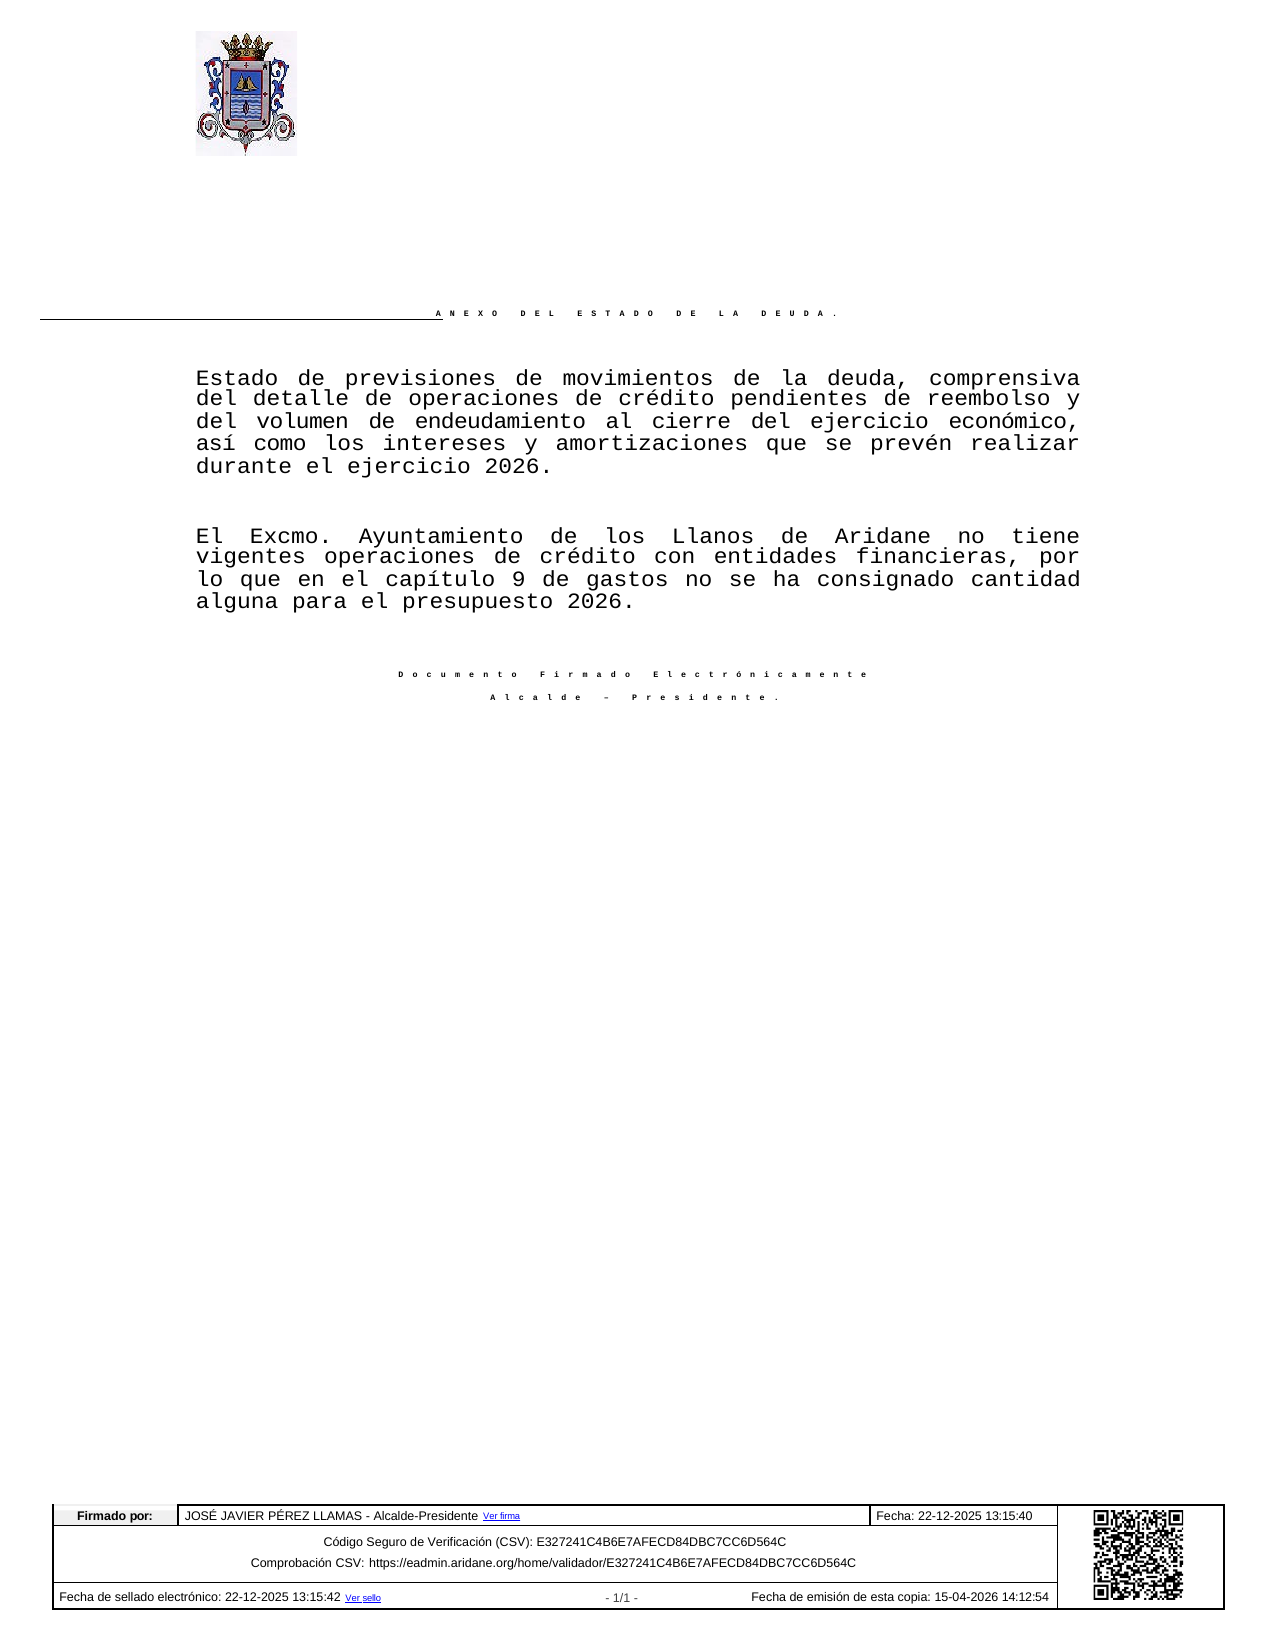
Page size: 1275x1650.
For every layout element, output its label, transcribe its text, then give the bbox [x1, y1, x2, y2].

table_cell Código Seguro de Verificación (CSV): E327241C4B6E7AFECD84DBC7CC6D564C Comprobación CSV: https://eadmin.aridane.org/home/validador/E327241C4B6E7AFECD84DBC7CC6D564C [54, 1526, 1057, 1581]
text Estado de previsiones de movimientos de la deuda, comprensiva del detalle de operaciones de crédito pendientes de reembolso y del volumen de endeudamiento al cierre del ejercicio económico, así como los intereses y amortizaciones que se prevén realizar durante el ejercicio 2026. [196, 368, 1081, 479]
text A N E X O D E L E S T A D O D E L A D E U D A . [39, 309, 1234, 319]
table_header Firmado por: [54, 1506, 177, 1510]
text D o c u m e n t o F i r m a d o E l e c t r ó n i c a m e n t e A l c a l d e – P r e s i d e n t e . [398, 670, 871, 703]
table_header Fecha: 22-12-2025 13:15:40 [871, 1506, 1057, 1524]
table_header JOSÉ JAVIER PÉREZ LLAMAS - Alcalde-Presidente Ver firma [179, 1506, 869, 1524]
table_header [1058, 1506, 1223, 1608]
table_cell Fecha de sellado electrónico: 22-12-2025 13:15:42 Ver sello - 1/1 - Fecha de emisión de esta copia: 15-04-2026 14:12:54 [54, 1583, 1057, 1608]
text El Excmo. Ayuntamiento de los Llanos de Aridane no tiene vigentes operaciones de crédito con entidades financieras, por lo que en el capítulo 9 de gastos no se ha consignado cantidad alguna para el presupuesto 2026. [196, 526, 1081, 615]
